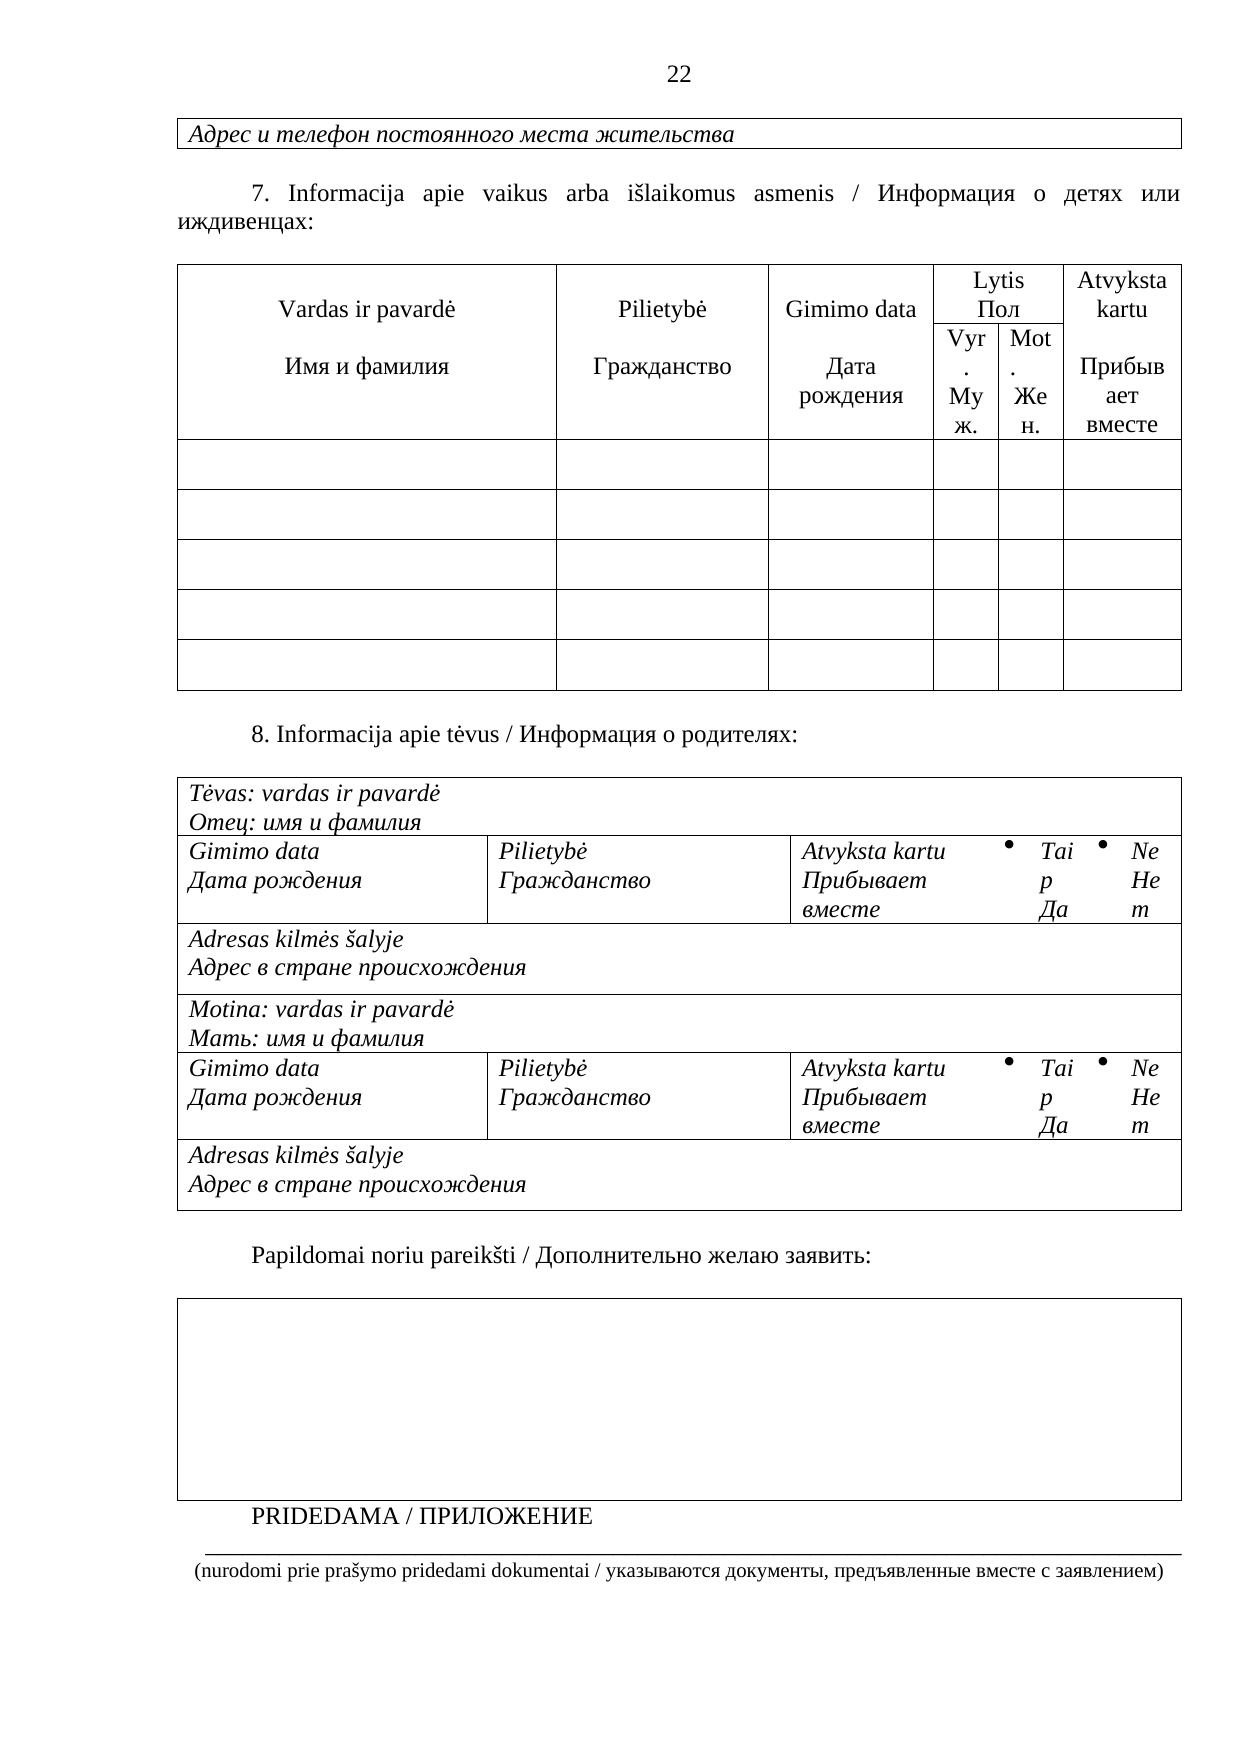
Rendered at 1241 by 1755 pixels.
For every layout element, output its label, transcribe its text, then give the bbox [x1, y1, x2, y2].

table_cell  [994, 1053, 1029, 1139]
table_cell Mot. Жен. [999, 324, 1063, 438]
table_cell Motina: vardas ir pavardė Мать: имя и фамилия [178, 995, 1181, 1052]
table_cell [934, 540, 998, 589]
table_header Tėvas: vardas ir pavardė Отец: имя и фамилия [178, 778, 1181, 835]
table_cell [557, 590, 768, 639]
table_cell Pilietybė Гражданство [488, 1053, 790, 1139]
table_cell  [1088, 1053, 1120, 1139]
table_cell [769, 540, 933, 589]
table_cell  [994, 836, 1029, 923]
table_cell [934, 440, 998, 489]
table_cell Pilietybė Гражданство [488, 836, 790, 923]
table_cell [934, 490, 998, 539]
table_cell [934, 640, 998, 689]
table_cell Vyr. Муж. [934, 324, 998, 438]
text PRIDEDAMA / ПРИЛОЖЕНИЕ [177, 1501, 1181, 1529]
table_header [178, 1299, 1181, 1500]
table_header Atvyksta kartu прибывает вместе [1064, 265, 1181, 438]
table_cell [557, 540, 768, 589]
text 7. Informacija apie vaikus arba išlaikomus asmenis / Информация о детях или иждивенцах: [177, 178, 1181, 235]
table_header Lytis Пол [934, 265, 1063, 322]
table_cell Adresas kilmės šalyje Адрес в стране происхождения [178, 1140, 1181, 1210]
table_cell Taip Да [1029, 1053, 1087, 1139]
table_cell [999, 590, 1063, 639]
table_cell [178, 640, 556, 689]
table_cell [1064, 590, 1181, 639]
text Papildomai noriu pareikšti / Дополнительно желаю заявить: [177, 1240, 1181, 1269]
table_cell Atvyksta kartu Прибывает вместе [791, 836, 994, 923]
table_cell Адрес и телефон постоянного места жительства [178, 119, 1181, 148]
table_header Vardas ir pavardė Имя и фамилия [178, 265, 556, 438]
table_cell [557, 490, 768, 539]
table_cell [1064, 640, 1181, 689]
table_cell [999, 540, 1063, 589]
table_header Pilietybė Гражданство [557, 265, 768, 438]
table_header Gimimo data Дата рождения [769, 265, 933, 438]
table_cell [557, 440, 768, 489]
table_cell [934, 590, 998, 639]
table_cell [769, 440, 933, 489]
table_cell [1064, 490, 1181, 539]
table_cell [178, 440, 556, 489]
text (nurodomi prie prašymo pridedami dokumentai / указываются документы, предъявленные вместе с заявлением) [177, 1558, 1181, 1582]
table_cell Adresas kilmės šalyje Адрес в стране происхождения [178, 924, 1181, 993]
table_cell [999, 640, 1063, 689]
table_cell  [1088, 836, 1120, 923]
table_cell [769, 490, 933, 539]
table_cell [769, 640, 933, 689]
table_cell Gimimo data Дата рождения [178, 836, 487, 923]
table_cell Taip Да [1029, 836, 1087, 923]
text 8. Informacija apie tėvus / Информация о родителях: [177, 719, 1181, 748]
table_cell Ne Нет [1120, 836, 1181, 923]
table_cell Atvyksta kartu Прибывает вместе [791, 1053, 994, 1139]
table_cell [999, 440, 1063, 489]
table_cell Gimimo data Дата рождения [178, 1053, 487, 1139]
table_cell [178, 540, 556, 589]
table_cell [1064, 440, 1181, 489]
table_cell [1064, 540, 1181, 589]
table_cell [178, 590, 556, 639]
table_cell [769, 590, 933, 639]
table_cell Ne Нет [1120, 1053, 1181, 1139]
table_cell [178, 490, 556, 539]
table_cell [557, 640, 768, 689]
table_cell [999, 490, 1063, 539]
